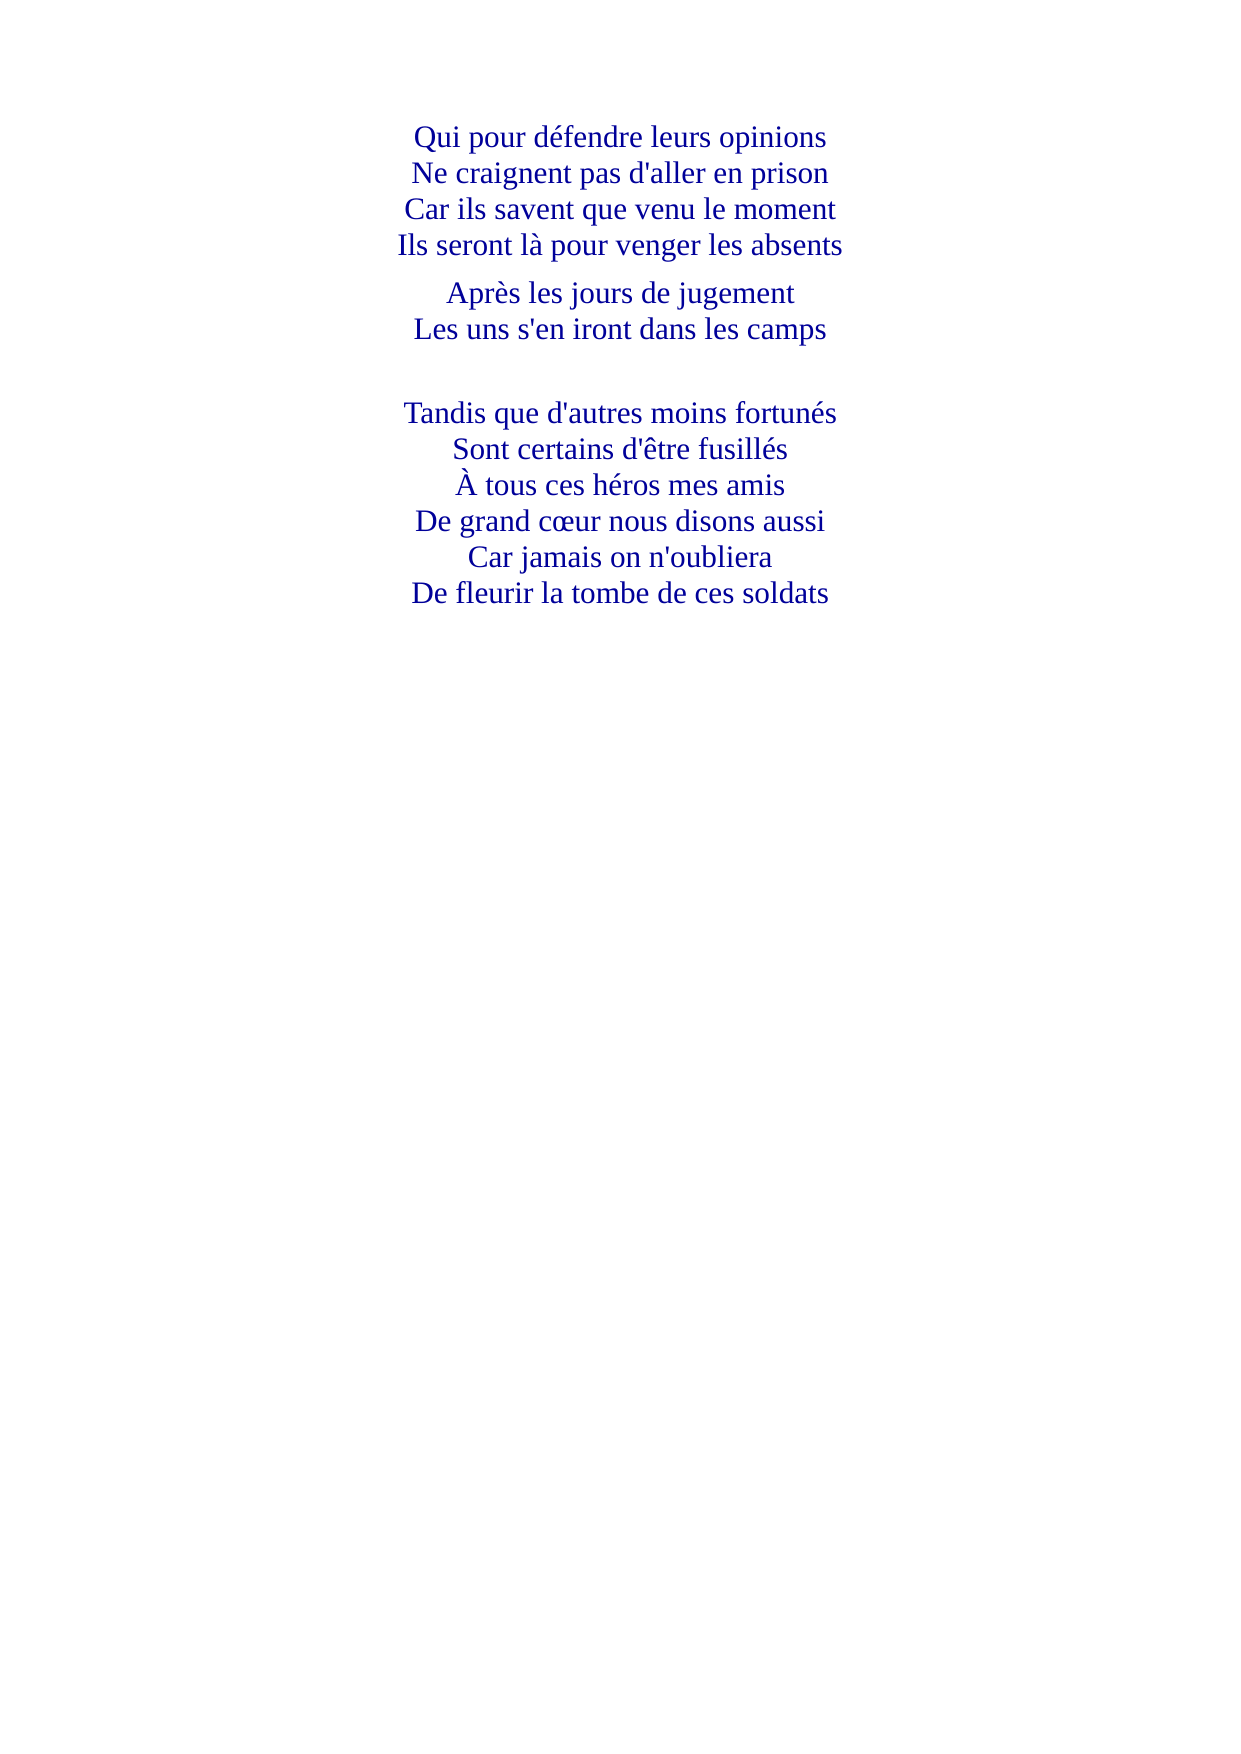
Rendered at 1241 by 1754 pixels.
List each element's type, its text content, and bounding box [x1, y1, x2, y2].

text Qui pour défendre leurs opinions Ne craignent pas d'aller en prison Car ils savent que venu le moment Ils seront là pour venger les absents [118, 118, 1122, 262]
text Après les jours de jugement Les uns s'en iront dans les camps [118, 274, 1122, 382]
text Tandis que d'autres moins fortunés Sont certains d'être fusillés À tous ces héros mes amis De grand cœur nous disons aussi Car jamais on n'oubliera De fleurir la tombe de ces soldats [118, 395, 1122, 610]
